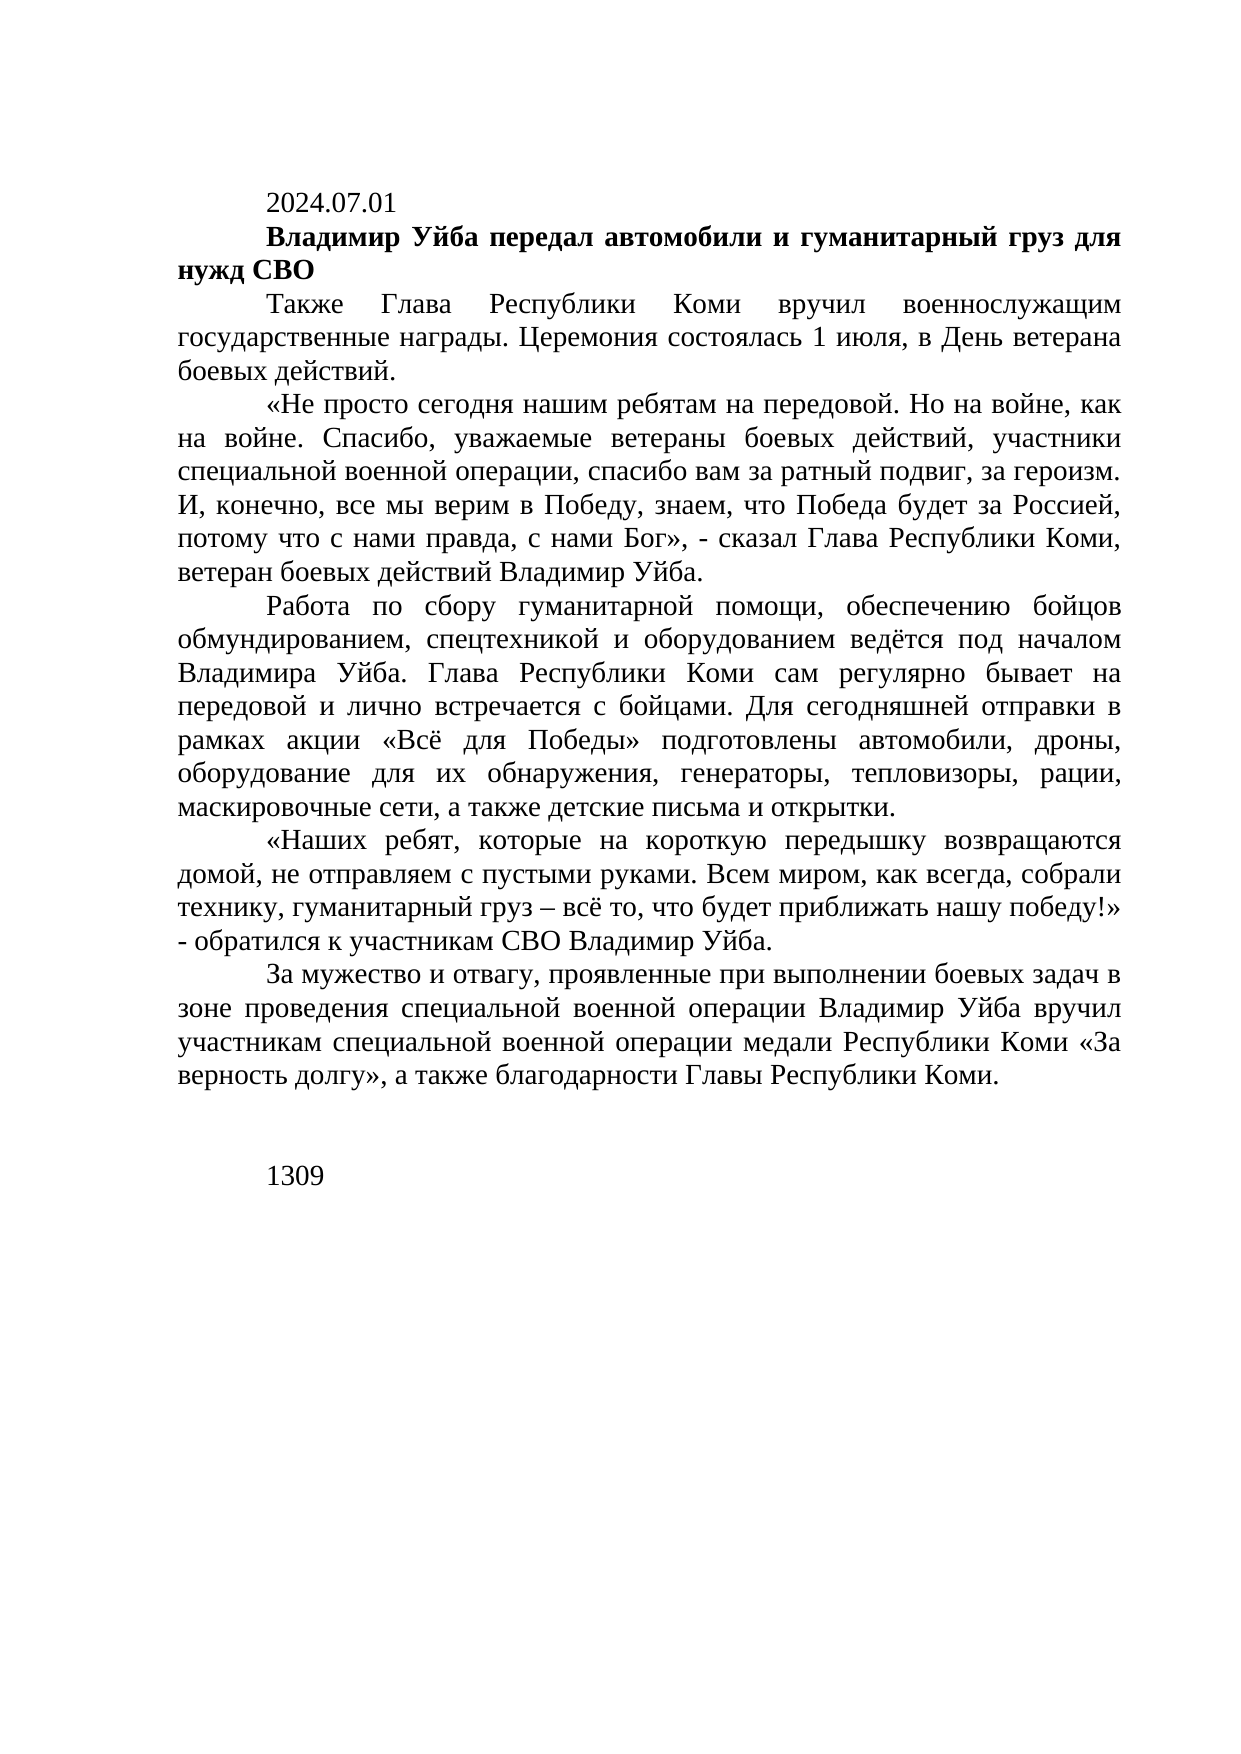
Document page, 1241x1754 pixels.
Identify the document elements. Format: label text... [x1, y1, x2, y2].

text За мужество и отвагу, проявленные при выполнении боевых задач в зоне проведения специальной военной операции Владимир Уйба вручил участникам специальной военной операции медали Республики Коми «За верность долгу», а также благодарности Главы Республики Коми. [177, 957, 1122, 1091]
text «Наших ребят, которые на короткую передышку возвращаются домой, не отправляем с пустыми руками. Всем миром, как всегда, собрали технику, гуманитарный груз – всё то, что будет приближать нашу победу!» - обратился к участникам СВО Владимир Уйба. [177, 822, 1122, 957]
text 1309 [177, 1158, 1122, 1191]
text Работа по сбору гуманитарной помощи, обеспечению бойцов обмундированием, спецтехникой и оборудованием ведётся под началом Владимира Уйба. Глава Республики Коми сам регулярно бывает на передовой и лично встречается с бойцами. Для сегодняшней отправки в рамках акции «Всё для Победы» подготовлены автомобили, дроны, оборудование для их обнаружения, генераторы, тепловизоры, рации, маскировочные сети, а также детские письма и открытки. [177, 588, 1122, 822]
text Владимир Уйба передал автомобили и гуманитарный груз для нужд СВО [177, 219, 1122, 286]
text «Не просто сегодня нашим ребятам на передовой. Но на войне, как на войне. Спасибо, уважаемые ветераны боевых действий, участники специальной военной операции, спасибо вам за ратный подвиг, за героизм. И, конечно, все мы верим в Победу, знаем, что Победа будет за Россией, потому что с нами правда, с нами Бог», - сказал Глава Республики Коми, ветеран боевых действий Владимир Уйба. [177, 386, 1122, 588]
text Также Глава Республики Коми вручил военнослужащим государственные награды. Церемония состоялась 1 июля, в День ветерана боевых действий. [177, 286, 1122, 386]
text 2024.07.01 [177, 185, 1122, 219]
